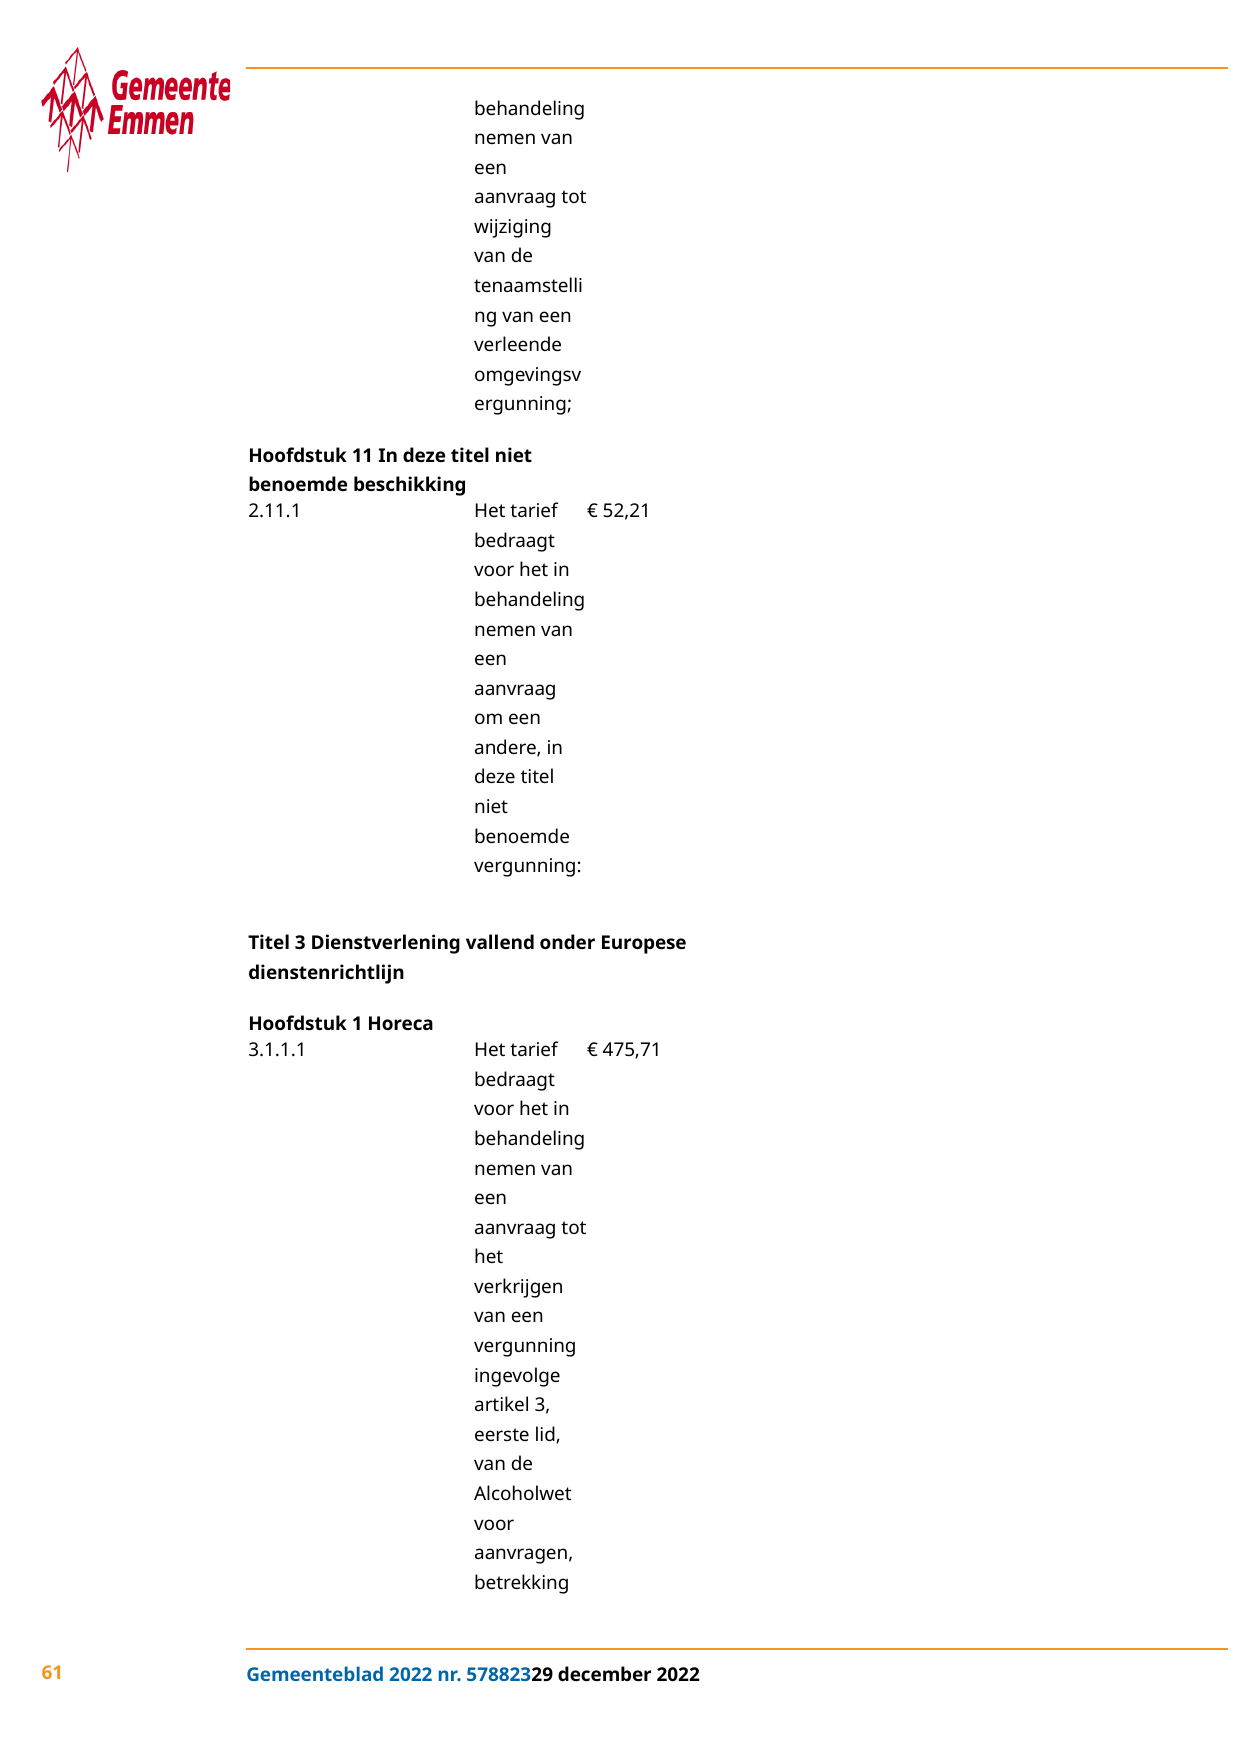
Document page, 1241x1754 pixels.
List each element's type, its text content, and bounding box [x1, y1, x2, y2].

table_cell [587, 416, 700, 442]
table_cell [474, 416, 587, 442]
table_cell [587, 878, 700, 904]
table_cell [248, 95, 361, 416]
table_cell [700, 95, 813, 416]
table_cell [700, 878, 813, 904]
table_cell € 475,71 [587, 1036, 700, 1594]
table_cell [587, 95, 700, 416]
table_cell [1039, 930, 1152, 985]
table_cell [361, 498, 474, 878]
table_cell [700, 1036, 813, 1594]
table_cell Het tarief bedraagt voor het in behandeling nemen van een aanvraag om een andere, in deze titel niet benoemde vergunning: [474, 498, 587, 878]
table_cell Titel 3 Dienstverlening vallend onder Europese dienstenrichtlijn [248, 930, 813, 985]
table_cell [587, 985, 700, 1011]
table_cell [700, 498, 813, 878]
table_cell [587, 442, 700, 497]
table_cell [248, 416, 361, 442]
table_cell [248, 878, 361, 904]
table_cell [813, 930, 1038, 985]
table_cell [700, 416, 813, 442]
table_cell 3.1.1.1 [248, 1036, 361, 1594]
table_cell [248, 904, 813, 929]
table_cell [361, 878, 474, 904]
table_cell [474, 878, 587, 904]
table_cell € 52,21 [587, 498, 700, 878]
table_cell [361, 416, 474, 442]
table_cell Hoofdstuk 1 Horeca [248, 1011, 587, 1036]
table_cell Het tarief bedraagt voor het in behandeling nemen van een aanvraag tot het verkrijgen van een vergunning ingevolge artikel 3, eerste lid, van de Alcoholwet voor aanvragen, betrekking [474, 1036, 587, 1594]
table_cell [361, 1036, 474, 1594]
table_cell behandeling nemen van een aanvraag tot wijziging van de tenaamstelling van een verleende omgevingsvergunning; [474, 95, 587, 416]
table_cell [587, 1011, 700, 1036]
picture [41, 47, 231, 172]
table_cell Hoofdstuk 11 In deze titel niet benoemde beschikking [248, 442, 587, 497]
table_cell [248, 985, 587, 1011]
table_cell [1039, 904, 1152, 929]
table_cell [361, 95, 474, 416]
table_cell [813, 904, 1038, 929]
table_cell 2.11.1 [248, 498, 361, 878]
